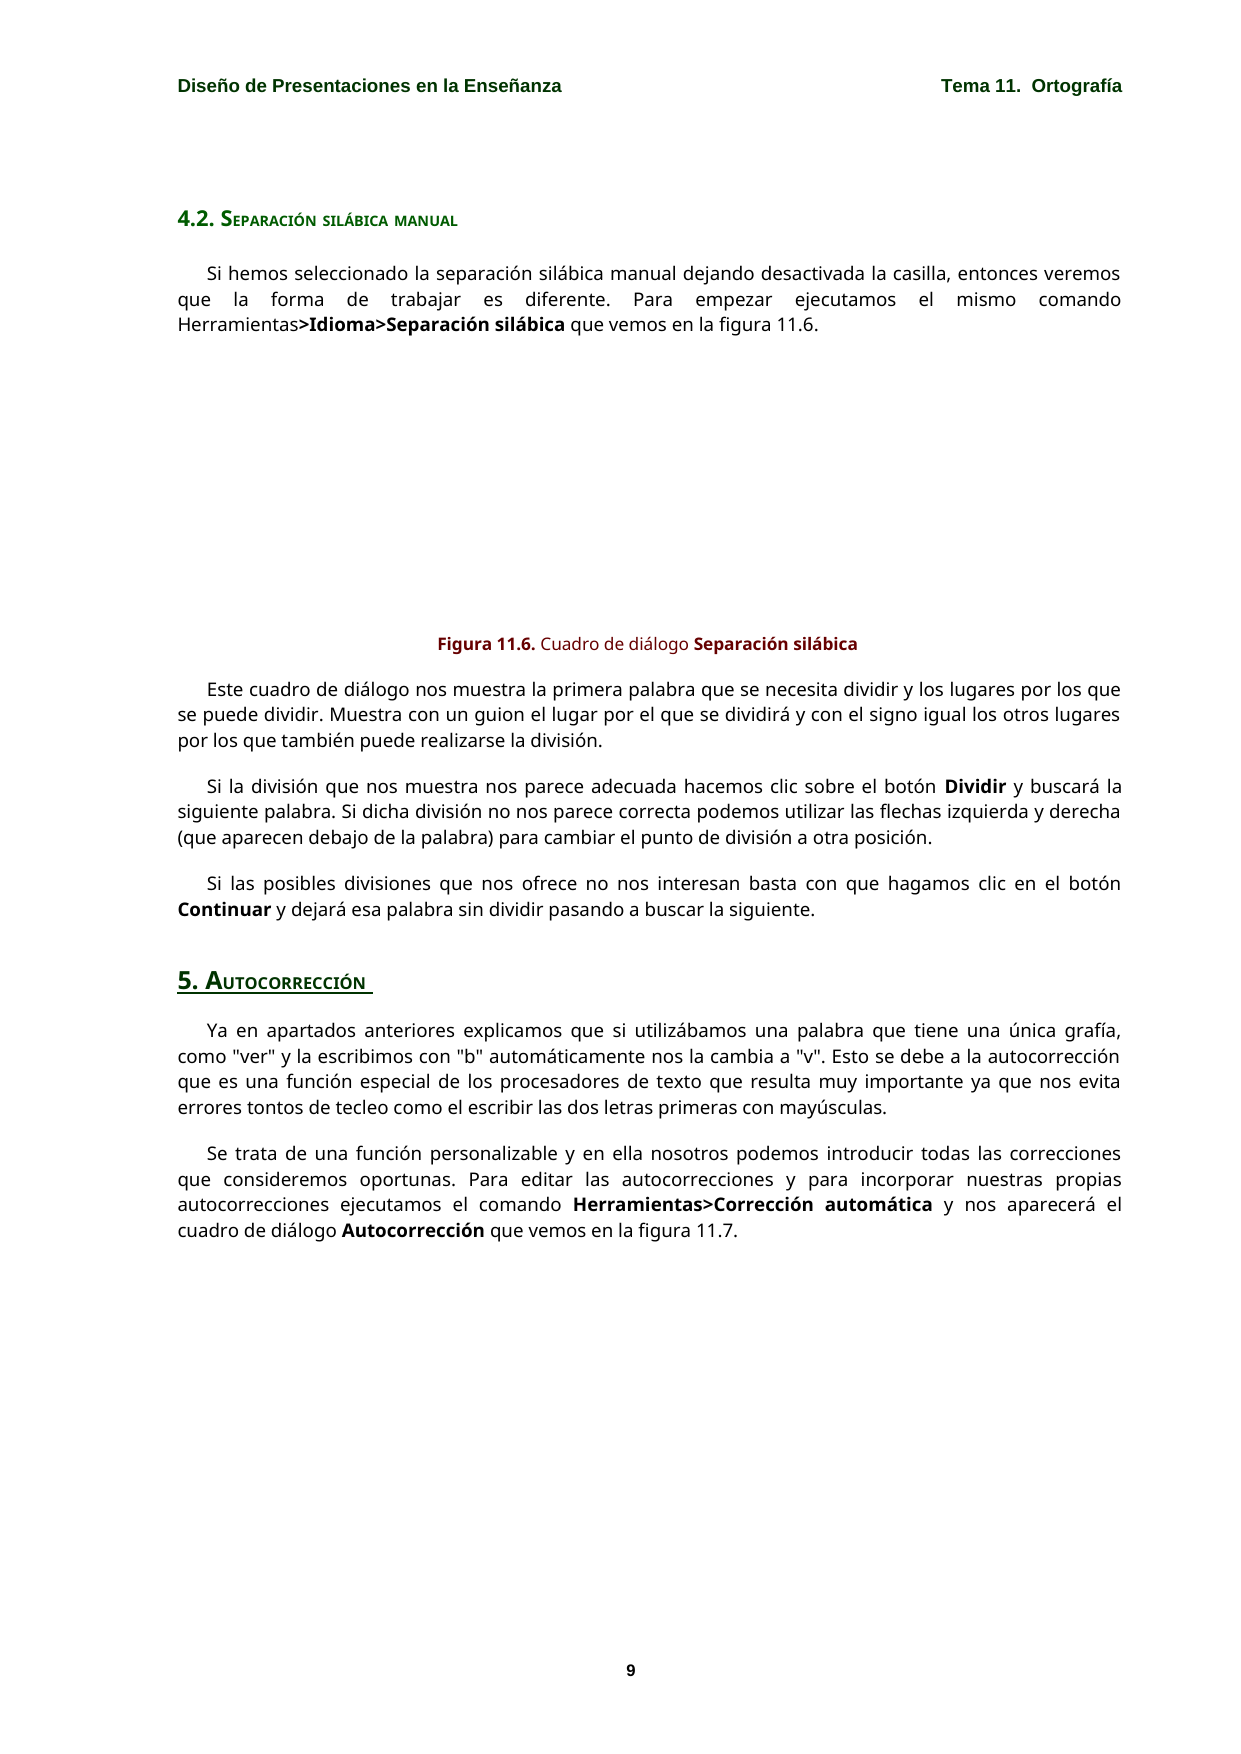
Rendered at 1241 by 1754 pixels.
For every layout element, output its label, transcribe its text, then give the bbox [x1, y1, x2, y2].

table_header 5. Autocorrección [177, 963, 1122, 997]
table_cell Se trata de una función personalizable y en ella nosotros podemos introducir todas las correcciones que consideremos oportunas. Para editar las autocorrecciones y para incorporar nuestras propias autocorrecciones ejecutamos el comando Herramientas>Corrección automática y nos aparecerá el cuadro de diálogo Autocorrección que vemos en la figura 11.7. [177, 1141, 1122, 1243]
table_cell [177, 365, 1122, 632]
table_cell [177, 655, 1122, 676]
table_cell [177, 850, 1122, 871]
table_cell [177, 337, 1122, 365]
table_cell [177, 753, 1122, 773]
table_cell [177, 1120, 1122, 1141]
table_cell [177, 233, 1122, 261]
table_cell [177, 1243, 1122, 1263]
table_header 4.2. Separación silábica manual [177, 203, 1122, 233]
table_cell Si hemos seleccionado la separación silábica manual dejando desactivada la casilla, entonces veremos que la forma de trabajar es diferente. Para empezar ejecutamos el mismo comando Herramientas>Idioma>Separación silábica que vemos en la figura 11.6. [177, 261, 1122, 337]
table_cell Si la división que nos muestra nos parece adecuada hacemos clic sobre el botón Dividir y buscará la siguiente palabra. Si dicha división no nos parece correcta podemos utilizar las flechas izquierda y derecha (que aparecen debajo de la palabra) para cambiar el punto de división a otra posición. [177, 773, 1122, 850]
table_cell Este cuadro de diálogo nos muestra la primera palabra que se necesita dividir y los lugares por los que se puede dividir. Muestra con un guion el lugar por el que se dividirá y con el signo igual los otros lugares por los que también puede realizarse la división. [177, 676, 1122, 752]
table_cell Si las posibles divisiones que nos ofrece no nos interesan basta con que hagamos clic en el botón Continuar y dejará esa palabra sin dividir pasando a buscar la siguiente. [177, 871, 1122, 922]
table_cell [177, 997, 1122, 1018]
table_cell Figura 11.6. Cuadro de diálogo Separación silábica [177, 632, 1122, 655]
table_cell Ya en apartados anteriores explicamos que si utilizábamos una palabra que tiene una única grafía, como "ver" y la escribimos con "b" automáticamente nos la cambia a "v". Esto se debe a la autocorrección que es una función especial de los procesadores de texto que resulta muy importante ya que nos evita errores tontos de tecleo como el escribir las dos letras primeras con mayúsculas. [177, 1018, 1122, 1120]
